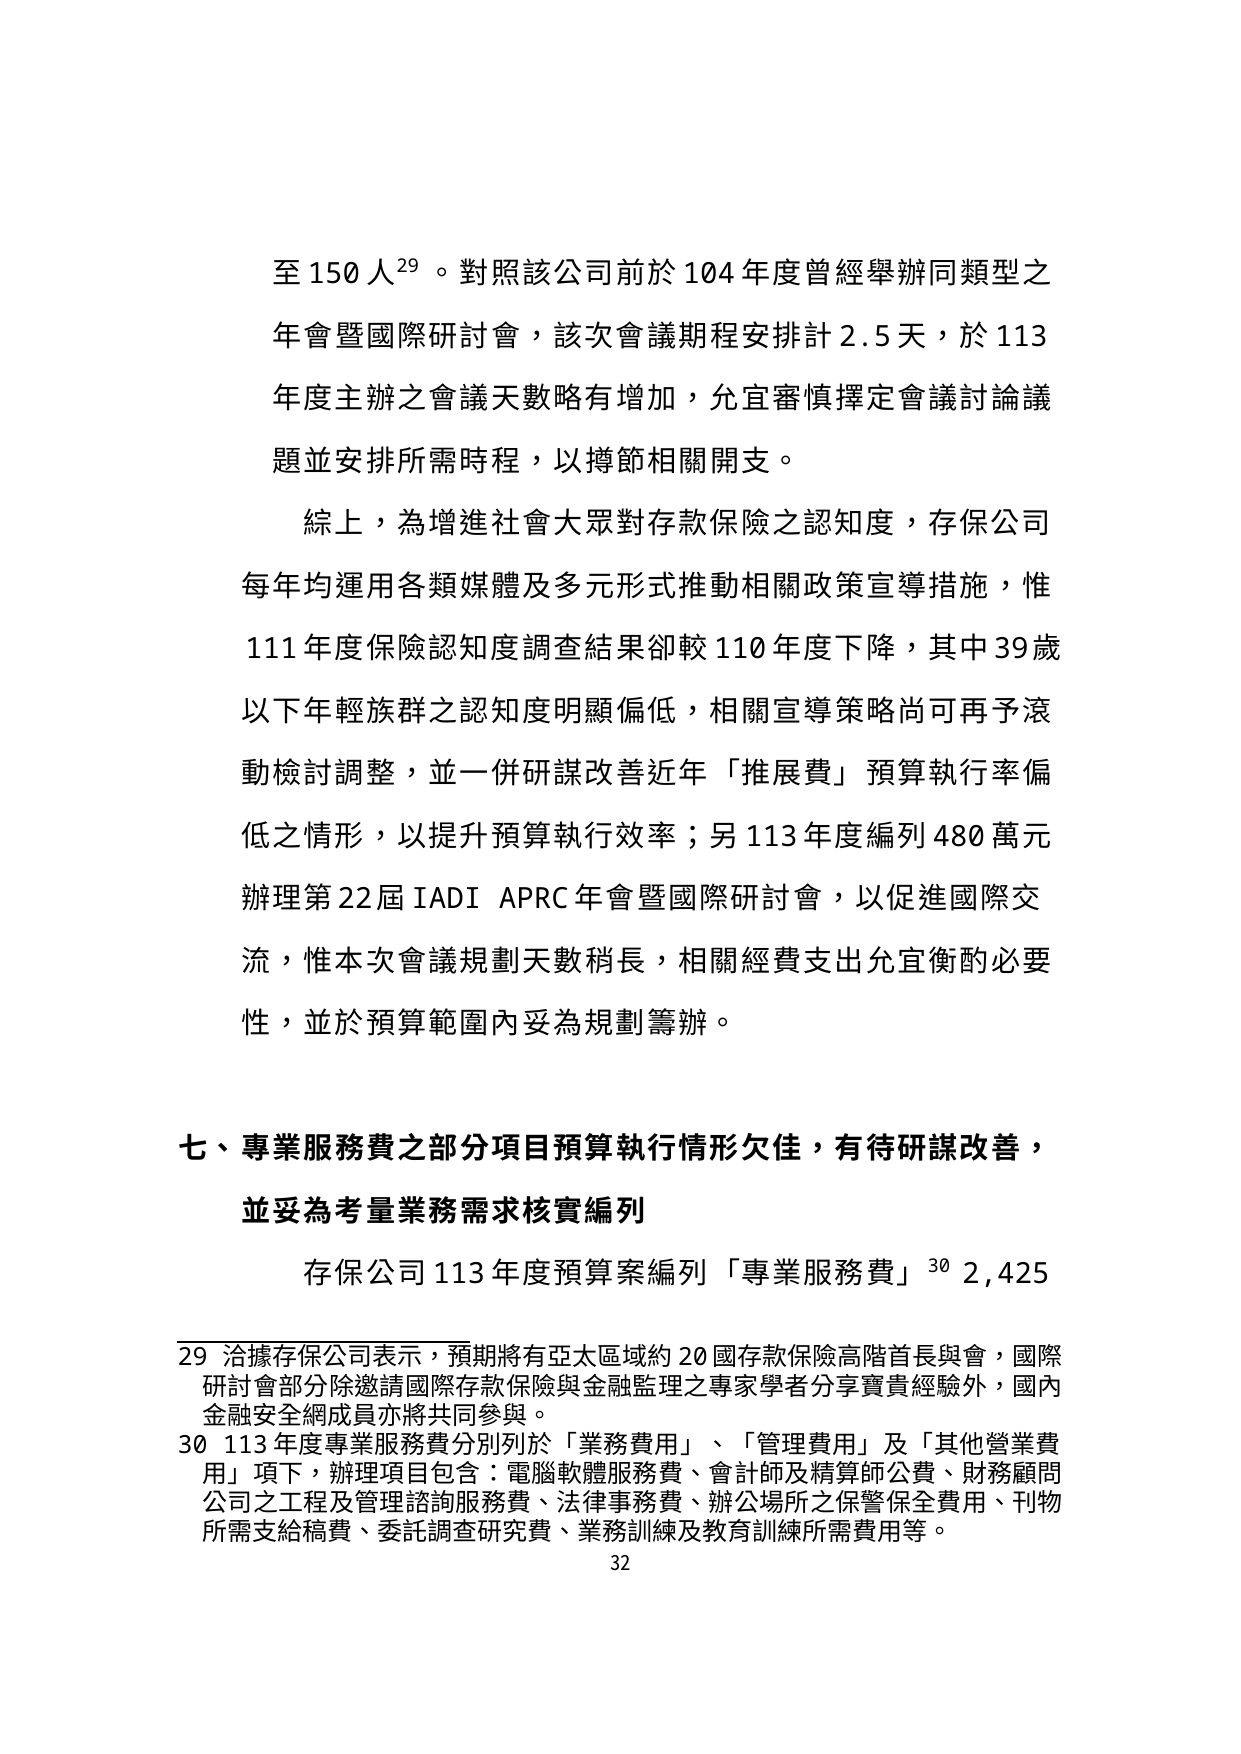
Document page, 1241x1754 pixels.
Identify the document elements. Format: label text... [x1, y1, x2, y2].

text 洽據存保公司表示，預期將有亞太區域約20國存款保險高階首長與會，國際研討會部分除邀請國際存款保險與金融監理之專家學者分享寶貴經驗外，國內金融安全網成員亦將共同參與。 [177, 1342, 1063, 1430]
text 綜上，為增進社會大眾對存款保險之認知度，存保公司每年均運用各類媒體及多元形式推動相關政策宣導措施，惟111年度保險認知度調查結果卻較110年度下降，其中39歲以下年輕族群之認知度明顯偏低，相關宣導策略尚可再予滾動檢討調整，並一併研謀改善近年「推展費」預算執行率偏低之情形，以提升預算執行效率；另113年度編列480萬元辦理第22屆IADI APRC年會暨國際研討會，以促進國際交流，惟本次會議規劃天數稍長，相關經費支出允宜衡酌必要性，並於預算範圍內妥為規劃籌辦。 [236, 479, 1063, 1042]
text 七、專業服務費之部分項目預算執行情形欠佳，有待研謀改善，並妥為考量業務需求核實編列 [177, 1104, 1063, 1229]
text 113年度專業服務費分別列於「業務費用」、「管理費用」及「其他營業費用」項下，辦理項目包含：電腦軟體服務費、會計師及精算師公費、財務顧問公司之工程及管理諮詢服務費、法律事務費、辦公場所之保警保全費用、刊物所需支給稿費、委託調查研究費、業務訓練及教育訓練所需費用等。 [177, 1430, 1063, 1547]
text 存保公司於113年度預算案之「推展費」項下包含新增編列480萬元，係規劃舉辦第22屆國際存款保險機構協會(International Association of Deposit Insurers, 簡稱IADI)亞太區域委員會(Asia-Pacific Regional Committee，簡稱APRC)年會暨國際研討會所需經費。詢據該公司表示，第22屆IADI APRC年會暨國際研討會預計辦理天數為3.5天，與會人數估計約120人至150人。對照該公司前於104年度曾經舉辦同類型之年會暨國際研討會，該次會議期程安排計2.5天，於113年度主辦之會議天數略有增加，允宜審慎擇定會議討論議題並安排所需時程，以撙節相關開支。 [266, 229, 1063, 479]
text 存保公司113年度預算案編列「專業服務費」2,425萬2千元，較112年度之2,019萬3千元增加405萬9千元(增幅20.10%)。存保公司近年「專業服務費」之預算執行成效欠佳，說明如下： [236, 1229, 1063, 1292]
